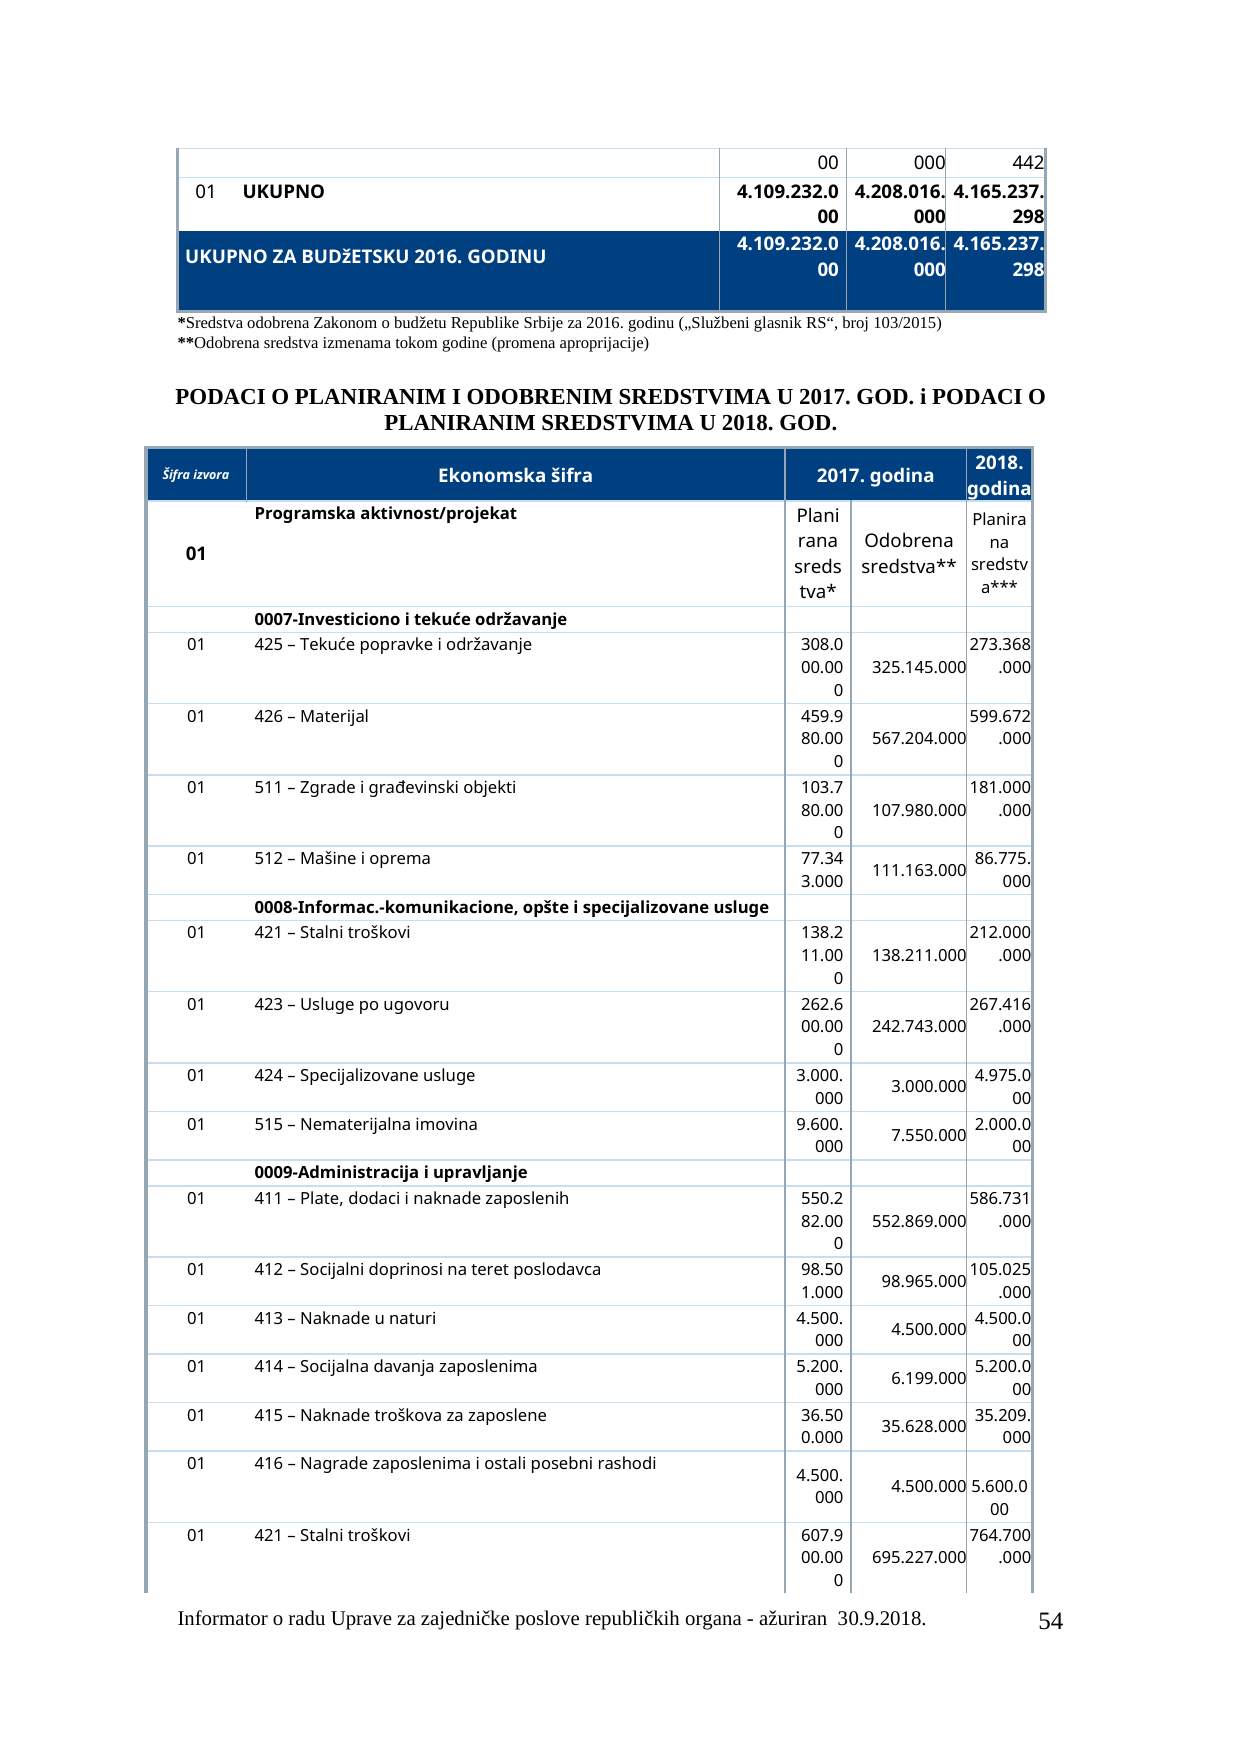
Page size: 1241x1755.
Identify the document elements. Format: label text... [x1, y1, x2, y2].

table_cell 35.209.000 [967, 1403, 1031, 1450]
table_header 2017. godina [786, 449, 966, 500]
table_cell 308.000.000 [786, 633, 850, 703]
table_cell 01 [179, 178, 234, 231]
table_cell 416 – Nagrade zaposlenima i ostali posebni rashodi [247, 1452, 784, 1522]
table_cell 01 [148, 847, 247, 894]
table_cell [852, 895, 966, 919]
table_cell [786, 607, 850, 631]
table_cell [148, 895, 247, 919]
table_header 2018. godina [967, 449, 1031, 500]
table_cell [179, 149, 234, 176]
table_cell 607.900.000 [786, 1523, 850, 1593]
table_cell 01 [148, 921, 247, 991]
table_cell 5.200.000 [786, 1355, 850, 1402]
table_cell 01 [148, 1187, 247, 1256]
table_cell 4.109.232.000 [720, 231, 846, 283]
table_cell 107.980.000 [852, 776, 966, 845]
table_cell 764.700.000 [967, 1523, 1031, 1593]
table_cell 01 [148, 502, 247, 606]
table_cell [946, 283, 1044, 310]
table_cell [148, 607, 247, 631]
table_cell 415 – Naknade troškova za zaposlene [247, 1403, 784, 1450]
table_cell 0007-Investiciono i tekuće održavanje [247, 607, 784, 631]
table_cell 242.743.000 [852, 992, 966, 1062]
table_cell 4.500.000 [967, 1306, 1031, 1353]
table_cell 105.025.000 [967, 1258, 1031, 1305]
table_cell 01 [148, 1523, 247, 1593]
table_cell 01 [148, 1258, 247, 1305]
table_cell [786, 1161, 850, 1185]
table_cell 325.145.000 [852, 633, 966, 703]
table_cell 138.211.000 [852, 921, 966, 991]
table_cell Planirana sredstva*** [967, 502, 1031, 606]
table_cell 550.282.000 [786, 1187, 850, 1256]
table_cell 421 – Stalni troškovi [247, 1523, 784, 1593]
table_cell [967, 607, 1031, 631]
table_cell 4.109.232.000 [720, 178, 846, 231]
table_cell 511 – Zgrade i građevinski objekti [247, 776, 784, 845]
table_cell [179, 283, 719, 310]
table_cell 4.500.000 [852, 1306, 966, 1353]
table_cell 421 – Stalni troškovi [247, 921, 784, 991]
table_cell 567.204.000 [852, 704, 966, 774]
text PODACI O PLANIRANIM I ODOBRENIM SREDSTVIMA U 2017. GOD. i PODACI O PLANIRANIM SREDSTVIMA U 2018. GOD. [158, 383, 1063, 436]
table_cell 01 [148, 1306, 247, 1353]
table_cell 98.501.000 [786, 1258, 850, 1305]
table_cell 426 – Materijal [247, 704, 784, 774]
table_cell 425 – Tekuće popravke i održavanje [247, 633, 784, 703]
table_header Šifra izvora [148, 449, 246, 500]
table_cell 5.600.000 [967, 1452, 1031, 1522]
table_cell 4.208.016.000 [847, 178, 945, 231]
table_cell UKUPNO ZA BUDžETSKU 2016. GODINU [179, 231, 719, 283]
table_cell 411 – Plate, dodaci i naknade zaposlenih [247, 1187, 784, 1256]
table_cell 599.672.000 [967, 704, 1031, 774]
table_cell 01 [148, 1403, 247, 1450]
table_cell 6.199.000 [852, 1355, 966, 1402]
table_cell 01 [148, 1355, 247, 1402]
table_cell 01 [148, 992, 247, 1062]
table_cell 111.163.000 [852, 847, 966, 894]
table_cell [967, 895, 1031, 919]
table_cell 4.165.237.298 [946, 178, 1044, 231]
table_cell 4.975.000 [967, 1064, 1031, 1111]
table_cell 0009-Administracija i upravlјanje [247, 1161, 784, 1185]
table_cell 35.628.000 [852, 1403, 966, 1450]
table_cell 262.600.000 [786, 992, 850, 1062]
table_cell 4.165.237.298 [946, 231, 1044, 283]
table_cell [847, 283, 945, 310]
table_cell Programska aktivnost/projekat [247, 502, 784, 606]
table_cell 103.780.000 [786, 776, 850, 845]
table_cell 413 – Naknade u naturi [247, 1306, 784, 1353]
table_cell 4.500.000 [852, 1452, 966, 1522]
table_cell 515 – Nematerijalna imovina [247, 1112, 784, 1159]
table_cell 01 [148, 1452, 247, 1522]
table_cell 695.227.000 [852, 1523, 966, 1593]
text **Odobrena sredstva izmenama tokom godine (promena aproprijacije) [177, 332, 1063, 352]
table_cell 77.343.000 [786, 847, 850, 894]
table_cell 86.775.000 [967, 847, 1031, 894]
table_cell 512 – Mašine i oprema [247, 847, 784, 894]
table_cell 459.980.000 [786, 704, 850, 774]
table_cell 36.500.000 [786, 1403, 850, 1450]
table_cell 552.869.000 [852, 1187, 966, 1256]
table_cell [720, 283, 846, 310]
table_cell 423 – Usluge po ugovoru [247, 992, 784, 1062]
table_cell 267.416.000 [967, 992, 1031, 1062]
table_cell [967, 1161, 1031, 1185]
table_cell UKUPNO [235, 178, 719, 231]
table_cell 01 [148, 633, 247, 703]
table_cell [148, 1161, 247, 1185]
table_cell 01 [148, 1064, 247, 1111]
table_cell 181.000.000 [967, 776, 1031, 845]
table_cell 4.208.016.000 [847, 231, 945, 283]
table_cell 01 [148, 704, 247, 774]
table_cell 2.000.000 [967, 1112, 1031, 1159]
table_cell 212.000.000 [967, 921, 1031, 991]
table_cell 9.600.000 [786, 1112, 850, 1159]
table_cell 4.500.000 [786, 1452, 850, 1522]
table_cell 412 – Socijalni doprinosi na teret poslodavca [247, 1258, 784, 1305]
table_cell [786, 895, 850, 919]
table_cell [852, 1161, 966, 1185]
table_cell [852, 607, 966, 631]
table_cell 7.550.000 [852, 1112, 966, 1159]
table_cell 00 [720, 149, 846, 176]
table_cell 0008-Informac.-komunikacione, opšte i specijalizovane usluge [247, 895, 784, 919]
table_cell 442 [946, 149, 1044, 176]
table_cell Planirana sredstva* [786, 502, 850, 606]
table_cell 586.731.000 [967, 1187, 1031, 1256]
table_cell 424 – Specijalizovane usluge [247, 1064, 784, 1111]
text *Sredstva odobrena Zakonom o budžetu Republike Srbije za 2016. godinu („Službeni glasnik RS“, broj 103/2015) [177, 313, 1063, 332]
table_header Ekonomska šifra [247, 449, 784, 500]
table_cell 5.200.000 [967, 1355, 1031, 1402]
table_cell 000 [847, 149, 945, 176]
table_cell Odobrena sredstva** [852, 502, 966, 606]
table_cell [235, 149, 719, 176]
table_cell 01 [148, 776, 247, 845]
table_cell 98.965.000 [852, 1258, 966, 1305]
table_cell 4.500.000 [786, 1306, 850, 1353]
table_cell 414 – Socijalna davanja zaposlenima [247, 1355, 784, 1402]
table_cell 3.000.000 [786, 1064, 850, 1111]
table_cell 3.000.000 [852, 1064, 966, 1111]
table_cell 138.211.000 [786, 921, 850, 991]
table_cell 01 [148, 1112, 247, 1159]
table_cell 273.368.000 [967, 633, 1031, 703]
